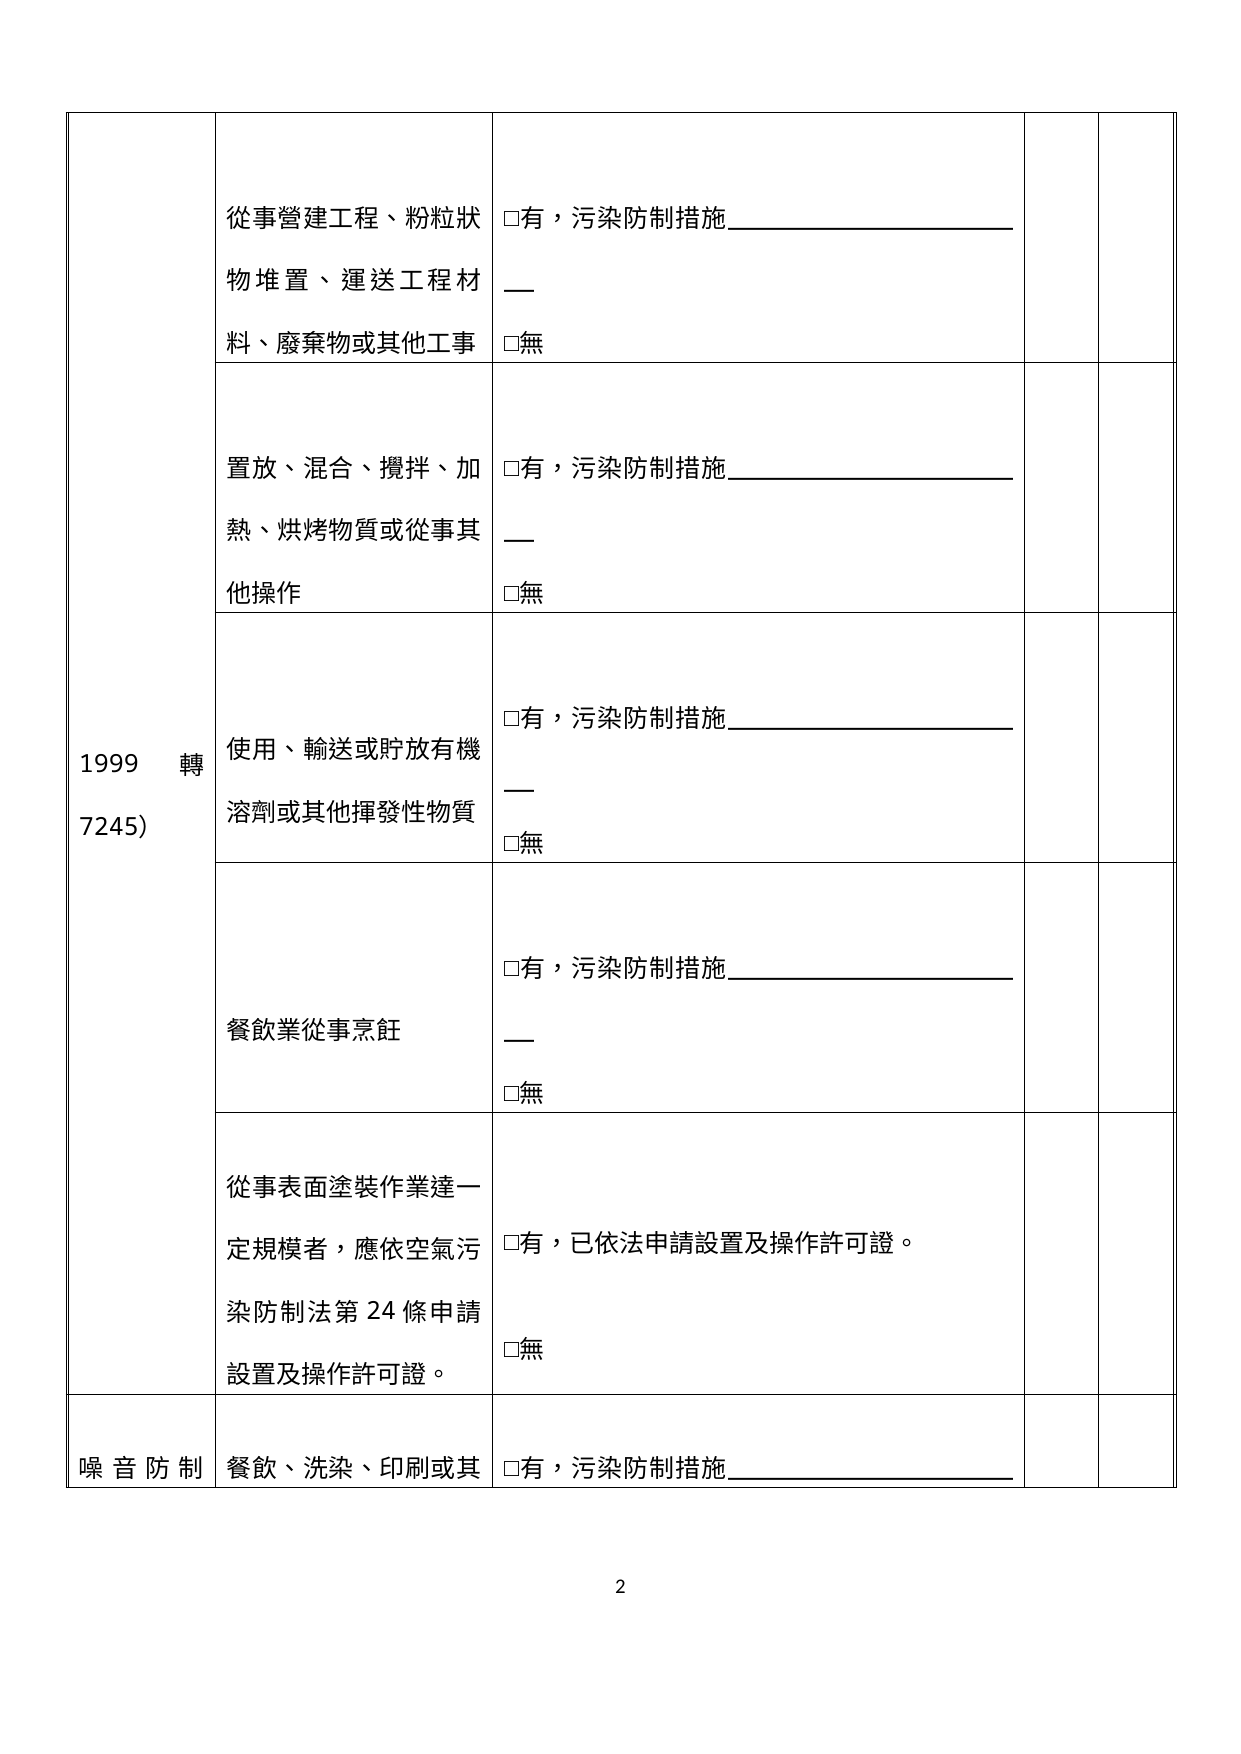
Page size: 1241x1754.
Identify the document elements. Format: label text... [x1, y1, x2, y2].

table_cell □有，污染防制措施___________________ [493, 1395, 1024, 1487]
table_cell [1099, 363, 1173, 612]
table_cell □有，已依法申請設置及操作許可證。 □無 [493, 1113, 1024, 1393]
table_cell [1025, 613, 1098, 862]
table_cell [1025, 1395, 1098, 1487]
table_cell □有，污染防制措施_____________________ □無 [493, 363, 1024, 612]
table_cell 置放、混合、攪拌、加熱、烘烤物質或從事其他操作 [216, 363, 492, 612]
table_cell [1025, 1113, 1098, 1393]
table_cell [1099, 1395, 1173, 1487]
table_cell 從事表面塗裝作業達一定規模者，應依空氣污染防制法第24條申請設置及操作許可證。 [216, 1113, 492, 1393]
table_cell 餐飲業從事烹飪 [216, 863, 492, 1112]
table_cell 餐飲、洗染、印刷或其 [216, 1395, 492, 1487]
table_cell [1025, 863, 1098, 1112]
table_cell □有，污染防制措施_____________________ □無 [493, 863, 1024, 1112]
table_cell [1099, 613, 1173, 862]
table_cell 1999轉7245） [69, 113, 215, 1393]
table_cell [1025, 113, 1098, 362]
table_cell [1025, 363, 1098, 612]
table_cell [1099, 1113, 1173, 1393]
table_cell 噪音防制 [69, 1395, 215, 1487]
table_cell □有，污染防制措施_____________________ □無 [493, 113, 1024, 362]
table_cell [1099, 113, 1173, 362]
table_cell [1099, 863, 1173, 1112]
table_cell □有，污染防制措施_____________________ □無 [493, 613, 1024, 862]
table_cell 使用、輸送或貯放有機溶劑或其他揮發性物質 [216, 613, 492, 862]
table_cell 從事營建工程、粉粒狀物堆置、運送工程材料、廢棄物或其他工事 [216, 113, 492, 362]
